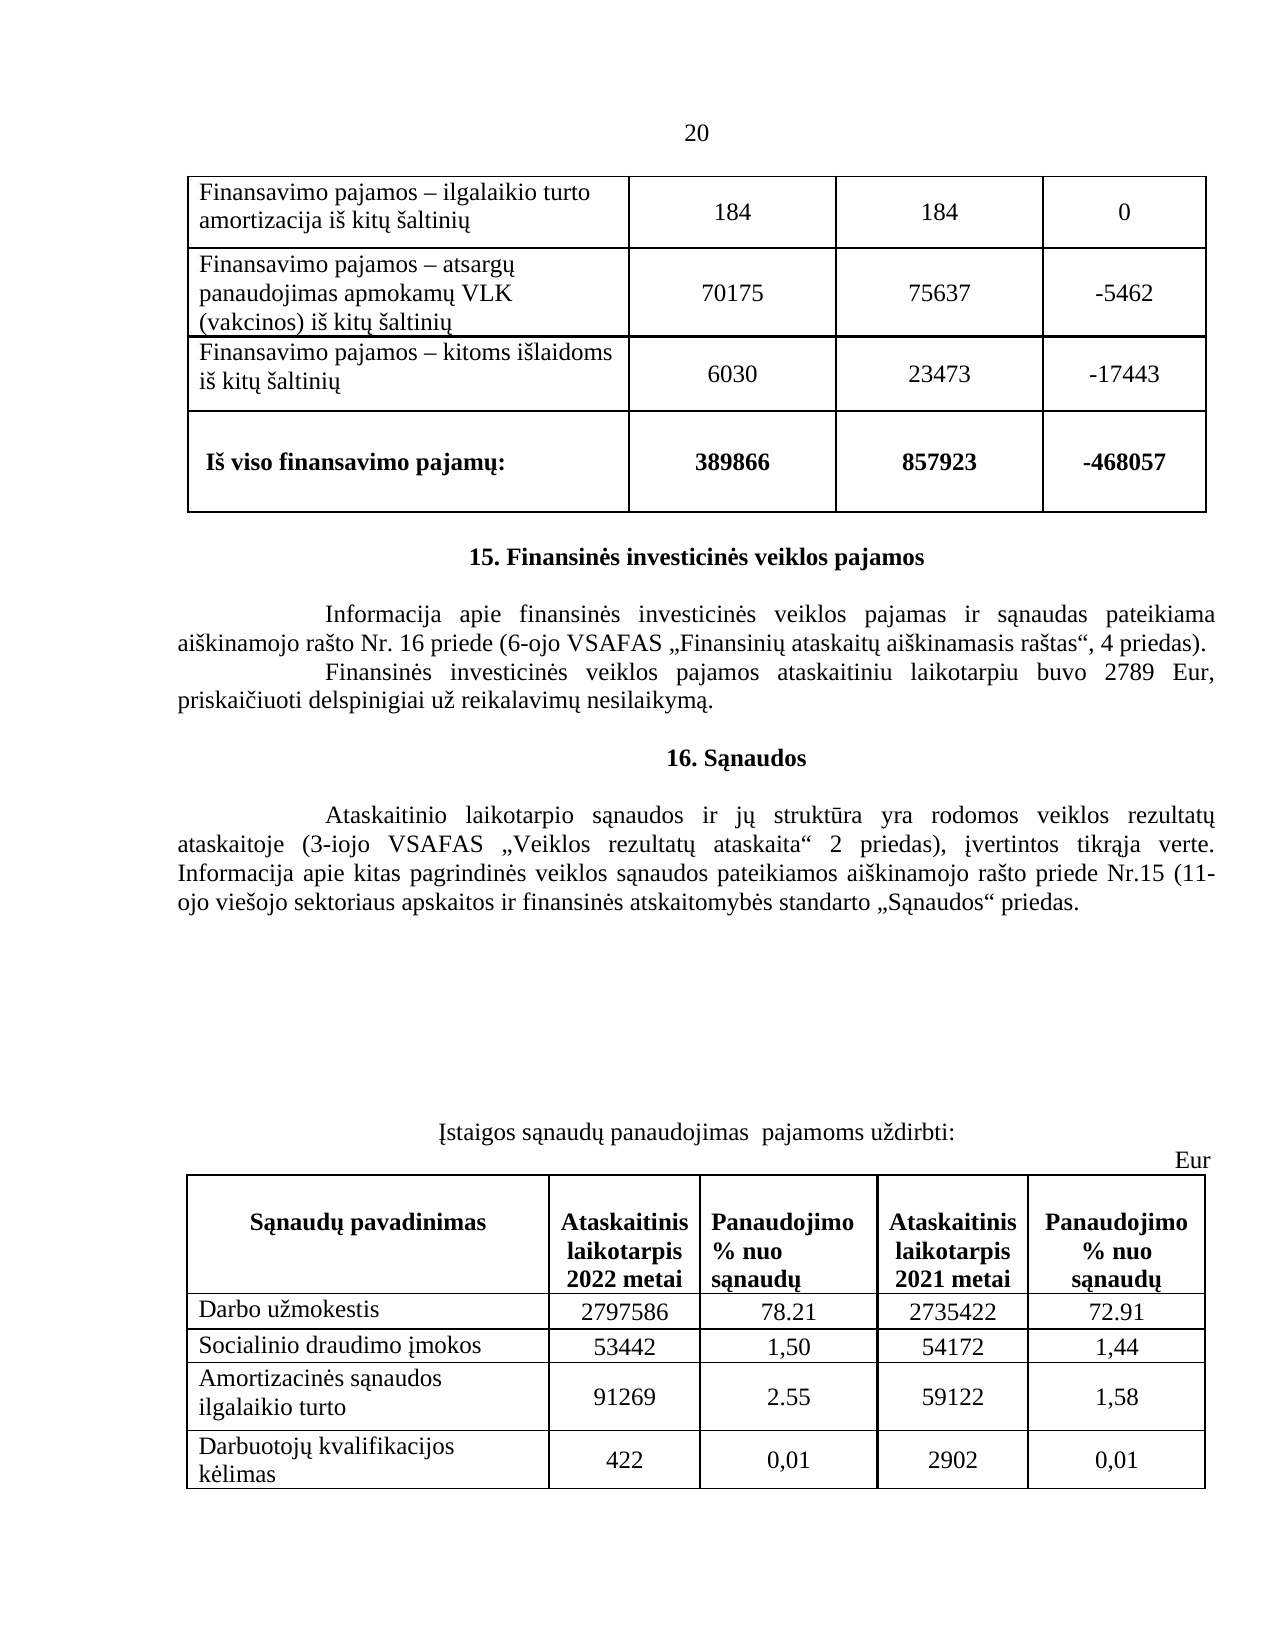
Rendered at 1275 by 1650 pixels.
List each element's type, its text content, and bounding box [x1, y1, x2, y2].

table_cell 75637 [837, 249, 1042, 335]
table_header [879, 1176, 1027, 1207]
table_cell Ataskaitinis laikotarpis 2021 metai [879, 1207, 1027, 1293]
table_cell 1,44 [1029, 1330, 1204, 1362]
text 16. Sąnaudos [177, 743, 1216, 772]
table_cell -17443 [1044, 338, 1205, 410]
table_cell Panaudojimo % nuo sąnaudų [1029, 1207, 1204, 1293]
table_cell Finansavimo pajamos – ilgalaikio turto amortizacija iš kitų šaltinių [189, 177, 628, 247]
table_cell -468057 [1044, 412, 1205, 511]
table_cell 2902 [879, 1431, 1027, 1488]
table_cell 422 [550, 1431, 699, 1488]
table_cell Panaudojimo % nuo sąnaudų [701, 1207, 876, 1293]
table_cell 59122 [879, 1363, 1027, 1430]
table_cell 0,01 [701, 1431, 876, 1488]
table_cell 53442 [550, 1330, 699, 1362]
table_header [550, 1176, 699, 1207]
table_cell -5462 [1044, 249, 1205, 335]
table_cell Sąnaudų pavadinimas [188, 1207, 548, 1293]
table_cell 2.55 [701, 1363, 876, 1430]
table_cell Finansavimo pajamos – kitoms išlaidoms iš kitų šaltinių [189, 338, 628, 410]
table_cell 72.91 [1029, 1294, 1204, 1328]
table_cell 6030 [630, 338, 835, 410]
table_cell 2735422 [879, 1294, 1027, 1328]
table_cell 857923 [837, 412, 1042, 511]
table_cell Finansavimo pajamos – atsargų panaudojimas apmokamų VLK (vakcinos) iš kitų šaltinių [189, 249, 628, 335]
table_header [701, 1176, 876, 1207]
table_cell 1,58 [1029, 1363, 1204, 1430]
table_cell Amortizacinės sąnaudos ilgalaikio turto [188, 1363, 548, 1430]
table_cell 70175 [630, 249, 835, 335]
text Finansinės investicinės veiklos pajamos ataskaitiniu laikotarpiu buvo 2789 Eur, priskaičiuoti delspinigiai už reikalavimų nesilaikymą. [177, 657, 1216, 714]
table_cell 184 [837, 177, 1042, 247]
text Ataskaitinio laikotarpio sąnaudos ir jų struktūra yra rodomos veiklos rezultatų ataskaitoje (3-iojo VSAFAS „Veiklos rezultatų ataskaita“ 2 priedas), įvertintos tikrąja verte. Informacija apie kitas pagrindinės veiklos sąnaudos pateikiamos aiškinamojo rašto priede Nr.15 (11-ojo viešojo sektoriaus apskaitos ir finansinės atskaitomybės standarto „Sąnaudos“ priedas. [177, 800, 1216, 915]
table_cell 0 [1044, 177, 1205, 247]
table_cell Iš viso finansavimo pajamų: [189, 412, 628, 511]
table_cell 54172 [879, 1330, 1027, 1362]
table_cell 1,50 [701, 1330, 876, 1362]
table_header [188, 1176, 548, 1207]
table_cell 78.21 [701, 1294, 876, 1328]
table_cell Ataskaitinis laikotarpis 2022 metai [550, 1207, 699, 1293]
table_header [1029, 1176, 1204, 1207]
text Eur [177, 1145, 1216, 1174]
table_cell 23473 [837, 338, 1042, 410]
table_cell Darbuotojų kvalifikacijos kėlimas [188, 1431, 548, 1488]
table_cell 0,01 [1029, 1431, 1204, 1488]
text Įstaigos sąnaudų panaudojimas pajamoms uždirbti: [177, 1117, 1216, 1145]
table_cell 184 [630, 177, 835, 247]
table_cell 389866 [630, 412, 835, 511]
table_cell 91269 [550, 1363, 699, 1430]
text Informacija apie finansinės investicinės veiklos pajamas ir sąnaudas pateikiama aiškinamojo rašto Nr. 16 priede (6-ojo VSAFAS „Finansinių ataskaitų aiškinamasis raštas“, 4 priedas). [177, 599, 1216, 657]
table_cell Socialinio draudimo įmokos [188, 1330, 548, 1362]
table_cell 2797586 [550, 1294, 699, 1328]
table_cell Darbo užmokestis [188, 1294, 548, 1328]
text 15. Finansinės investicinės veiklos pajamos [177, 542, 1216, 570]
